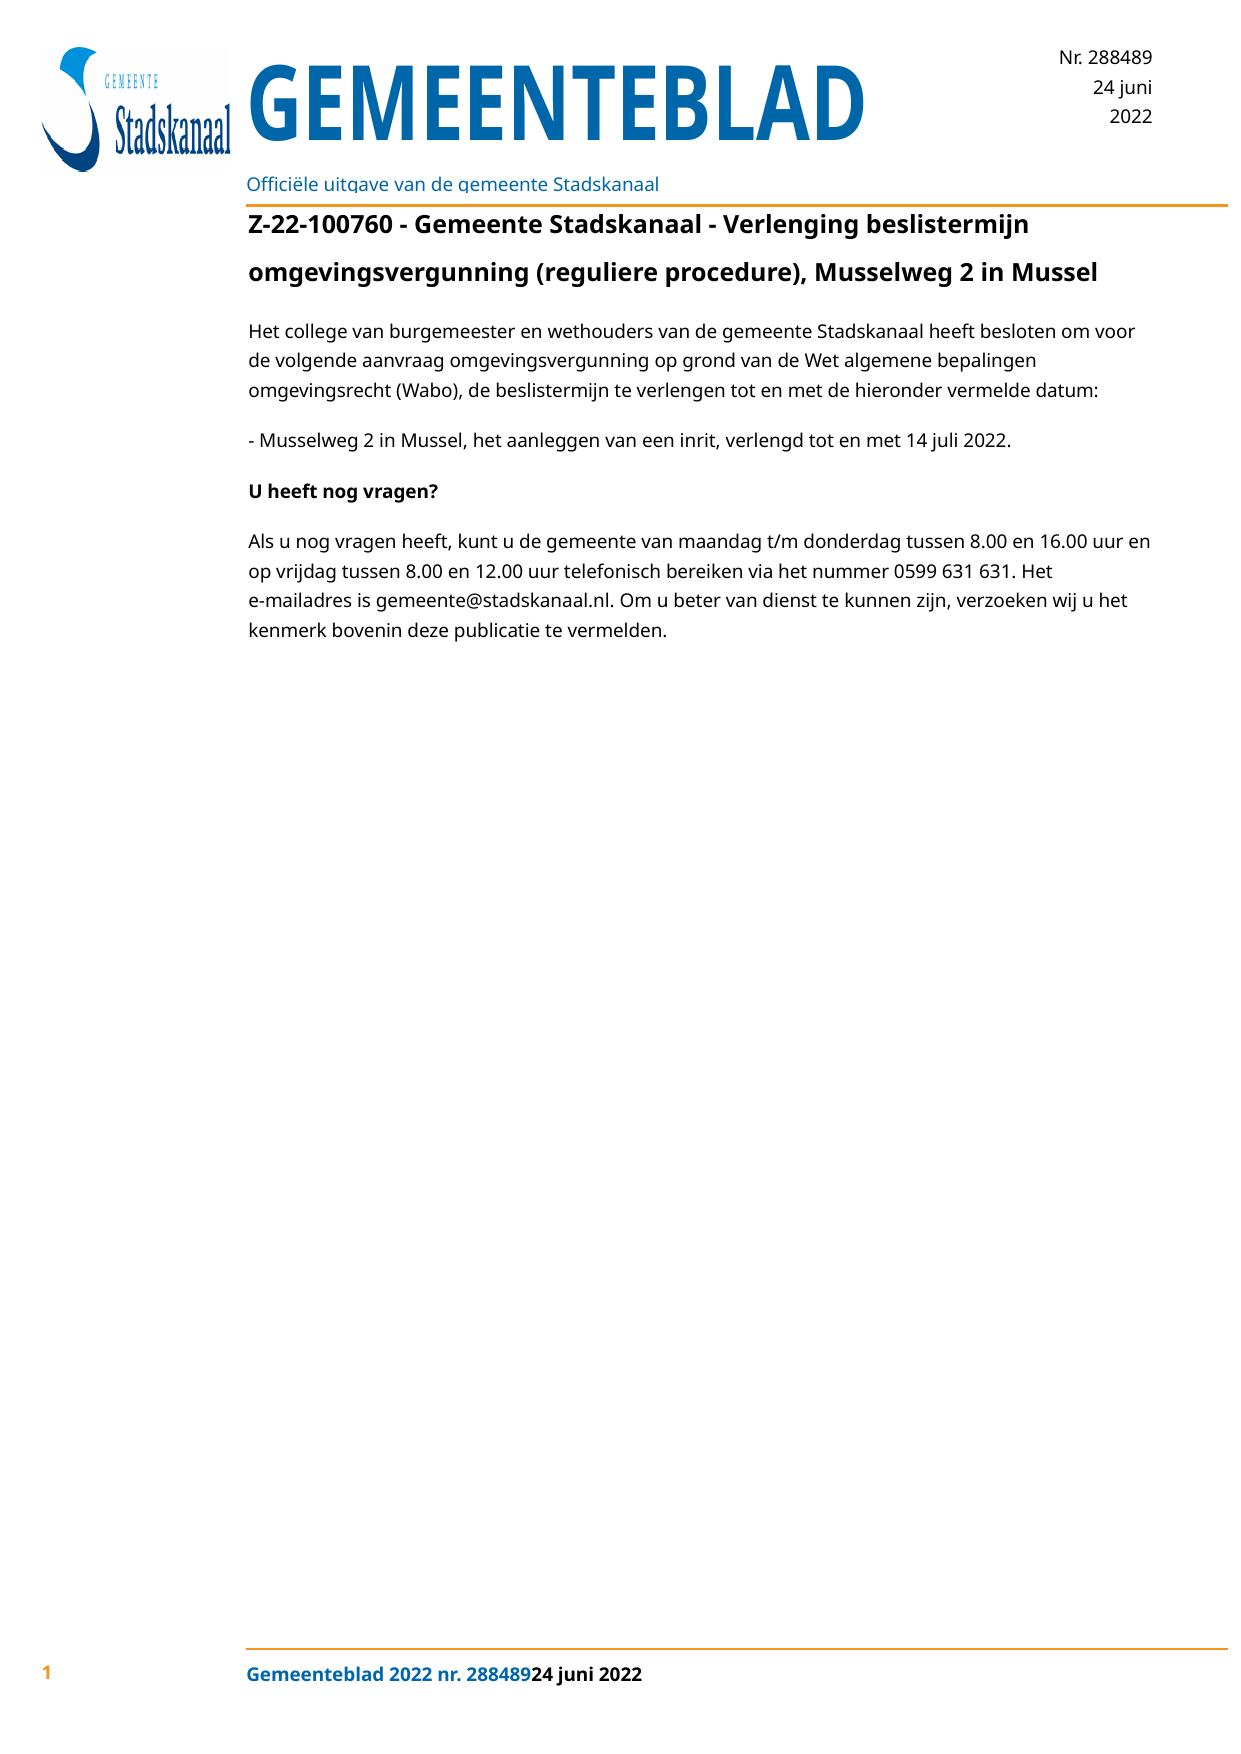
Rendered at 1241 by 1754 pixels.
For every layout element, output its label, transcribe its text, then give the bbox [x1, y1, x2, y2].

text - Musselweg 2 in Mussel, het aanleggen van een inrit, verlengd tot en met 14 juli 2022. [248, 427, 1152, 453]
text U heeft nog vragen? [248, 478, 1152, 504]
text Het college van burgemeester en wethouders van de gemeente Stadskanaal heeft besloten om voor de volgende aanvraag omgevingsvergunning op grond van de Wet algemene bepalingen omgevingsrecht (Wabo), de beslistermijn te verlengen tot en met de hieronder vermelde datum: [248, 318, 1152, 403]
picture [41, 47, 231, 172]
text Z-22-100760 - Gemeente Stadskanaal - Verlenging beslistermijn omgevingsvergunning (reguliere procedure), Musselweg 2 in Mussel [248, 207, 1152, 288]
text Als u nog vragen heeft, kunt u de gemeente van maandag t/m donderdag tussen 8.00 en 16.00 uur en op vrijdag tussen 8.00 en 12.00 uur telefonisch bereiken via het nummer 0599 631 631. Het e‑mailadres is gemeente@stadskanaal.nl. Om u beter van dienst te kunnen zijn, verzoeken wij u het kenmerk bovenin deze publicatie te vermelden. [248, 528, 1152, 643]
